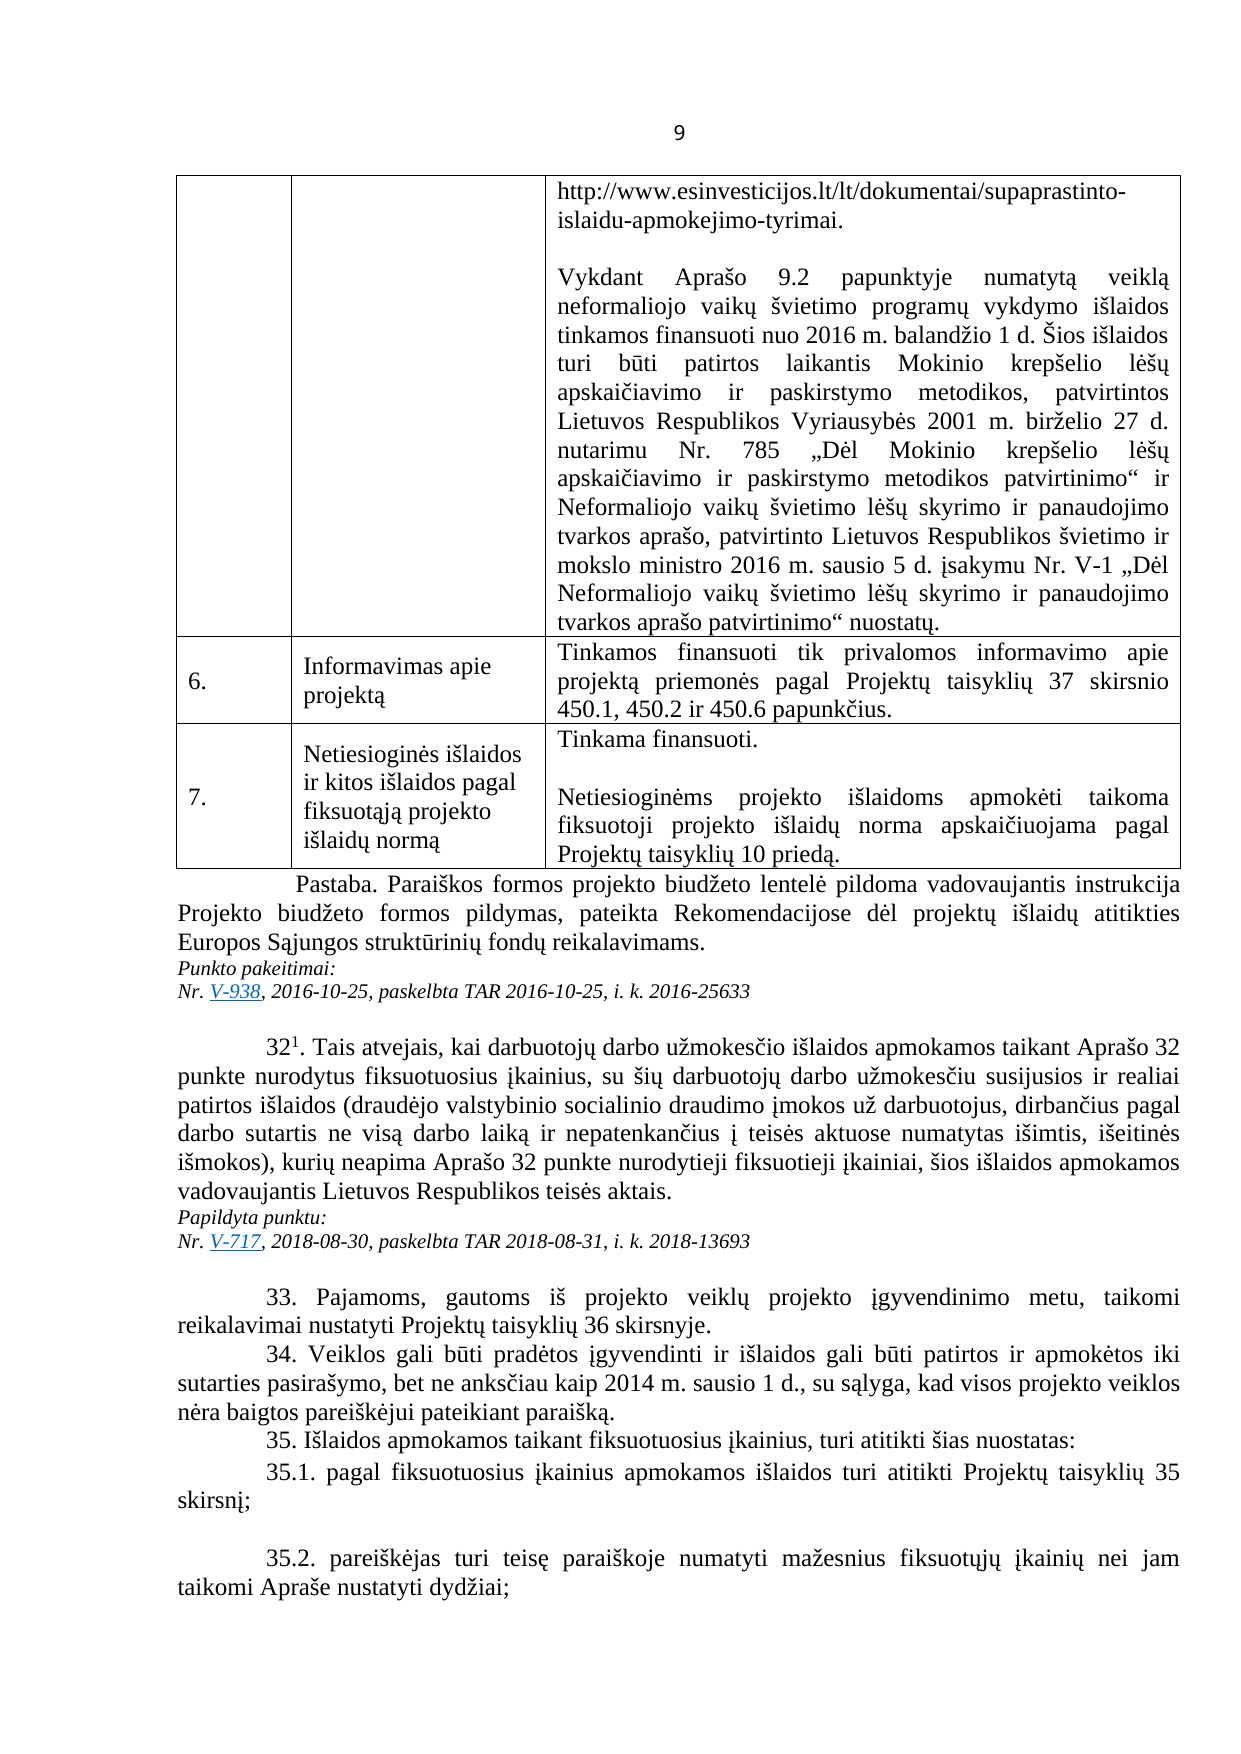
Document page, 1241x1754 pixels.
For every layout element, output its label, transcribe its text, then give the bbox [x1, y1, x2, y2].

text 35.1. pagal fiksuotuosius įkainius apmokamos išlaidos turi atitikti Projektų taisyklių 35 skirsnį; [177, 1457, 1181, 1514]
table_cell 6. [177, 637, 291, 723]
text Pastaba. Paraiškos formos projekto biudžeto lentelė pildoma vadovaujantis instrukcija Projekto biudžeto formos pildymas, pateikta Rekomendacijose dėl projektų išlaidų atitikties Europos Sąjungos struktūrinių fondų reikalavimams. [177, 869, 1181, 955]
text Nr. V-717, 2018-08-30, paskelbta TAR 2018-08-31, i. k. 2018-13693 [177, 1229, 1181, 1253]
text Nr. V-938, 2016-10-25, paskelbta TAR 2016-10-25, i. k. 2016-25633 [177, 979, 1181, 1003]
table_cell Tinkamos finansuoti tik privalomos informavimo apie projektą priemonės pagal Projektų taisyklių 37 skirsnio 450.1, 450.2 ir 450.6 papunkčius. [546, 637, 1180, 723]
text Punkto pakeitimai: [177, 955, 1181, 979]
table_cell [177, 176, 291, 636]
text 321. Tais atvejais, kai darbuotojų darbo užmokesčio išlaidos apmokamos taikant Aprašo 32 punkte nurodytus fiksuotuosius įkainius, su šių darbuotojų darbo užmokesčiu susijusios ir realiai patirtos išlaidos (draudėjo valstybinio socialinio draudimo įmokos už darbuotojus, dirbančius pagal darbo sutartis ne visą darbo laiką ir nepatenkančius į teisės aktuose numatytas išimtis, išeitinės išmokos), kurių neapima Aprašo 32 punkte nurodytieji fiksuotieji įkainiai, šios išlaidos apmokamos vadovaujantis Lietuvos Respublikos teisės aktais. [177, 1032, 1181, 1205]
table_cell http://www.esinvesticijos.lt/lt/dokumentai/supaprastinto-islaidu-apmokejimo-tyrimai. Vykdant Aprašo 9.2 papunktyje numatytą veiklą neformaliojo vaikų švietimo programų vykdymo išlaidos tinkamos finansuoti nuo 2016 m. balandžio 1 d. Šios išlaidos turi būti patirtos laikantis Mokinio krepšelio lėšų apskaičiavimo ir paskirstymo metodikos, patvirtintos Lietuvos Respublikos Vyriausybės 2001 m. birželio 27 d. nutarimu Nr. 785 „Dėl Mokinio krepšelio lėšų apskaičiavimo ir paskirstymo metodikos patvirtinimo“ ir Neformaliojo vaikų švietimo lėšų skyrimo ir panaudojimo tvarkos aprašo, patvirtinto Lietuvos Respublikos švietimo ir mokslo ministro 2016 m. sausio 5 d. įsakymu Nr. V-1 „Dėl Neformaliojo vaikų švietimo lėšų skyrimo ir panaudojimo tvarkos aprašo patvirtinimo“ nuostatų. [546, 176, 1180, 636]
text Papildyta punktu: [177, 1205, 1181, 1229]
text 33. Pajamoms, gautoms iš projekto veiklų projekto įgyvendinimo metu, taikomi reikalavimai nustatyti Projektų taisyklių 36 skirsnyje. [177, 1282, 1181, 1339]
table_cell Informavimas apie projektą [292, 637, 545, 723]
text 35. Išlaidos apmokamos taikant fiksuotuosius įkainius, turi atitikti šias nuostatas: [177, 1425, 1181, 1454]
table_cell [292, 176, 545, 636]
text 35.2. pareiškėjas turi teisę paraiškoje numatyti mažesnius fiksuotųjų įkainių nei jam taikomi Apraše nustatyti dydžiai; [177, 1543, 1181, 1600]
table_cell Netiesioginės išlaidos ir kitos išlaidos pagal fiksuotąją projekto išlaidų normą [292, 724, 545, 868]
text 34. Veiklos gali būti pradėtos įgyvendinti ir išlaidos gali būti patirtos ir apmokėtos iki sutarties pasirašymo, bet ne anksčiau kaip 2014 m. sausio 1 d., su sąlyga, kad visos projekto veiklos nėra baigtos pareiškėjui pateikiant paraišką. [177, 1339, 1181, 1425]
table_cell Tinkama finansuoti. Netiesioginėms projekto išlaidoms apmokėti taikoma fiksuotoji projekto išlaidų norma apskaičiuojama pagal Projektų taisyklių 10 priedą. [546, 724, 1180, 868]
table_cell 7. [177, 724, 291, 868]
